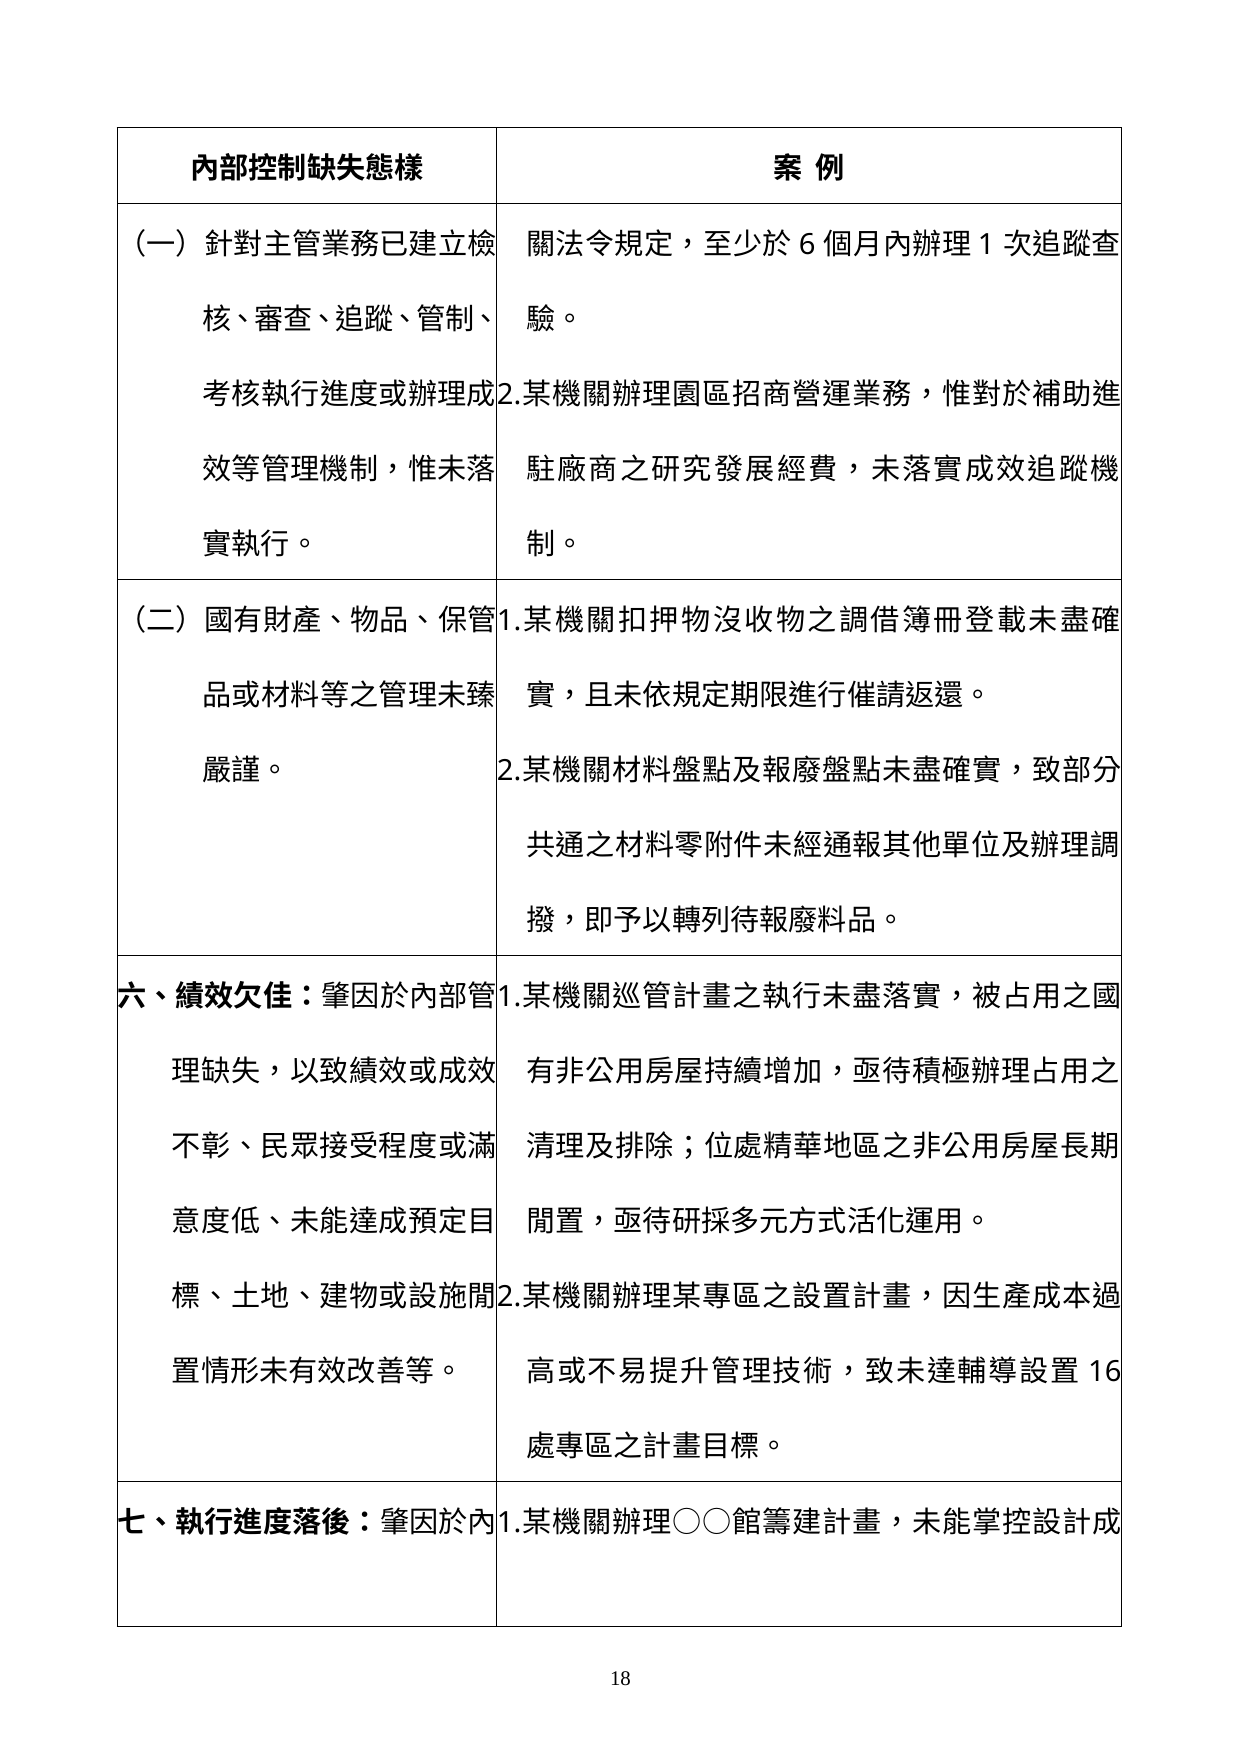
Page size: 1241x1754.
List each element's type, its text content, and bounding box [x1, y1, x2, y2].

table_cell （二）國有財產、物品、保管品或材料等之管理未臻嚴謹。 [118, 580, 496, 955]
table_cell 五、未落實執行管控機制 （一）針對主管業務已建立檢核、審查、追蹤、管制、考核執行進度或辦理成效等管理機制，惟未落實執行。 [118, 204, 496, 579]
table_cell 1.某機關巡管計畫之執行未盡落實，被占用之國有非公用房屋持續增加，亟待積極辦理占用之清理及排除；位處精華地區之非公用房屋長期閒置，亟待研採多元方式活化運用。 2.某機關辦理某專區之設置計畫，因生產成本過高或不易提升管理技術，致未達輔導設置16處專區之計畫目標。 [497, 956, 1121, 1481]
table_header 內部控制缺失態樣 [118, 128, 496, 203]
table_cell 1.某機關委託某協會辦理追蹤查驗業務，未依相關法令規定，至少於6 個月內辦理1 次追蹤查驗。 2.某機關辦理園區招商營運業務，惟對於補助進駐廠商之研究發展經費，未落實成效追蹤機制。 [497, 204, 1121, 579]
table_header 案 例 [497, 128, 1121, 203]
table_cell 1.某機關扣押物沒收物之調借簿冊登載未盡確實，且未依規定期限進行催請返還。 2.某機關材料盤點及報廢盤點未盡確實，致部分共通之材料零附件未經通報其他單位及辦理調撥，即予以轉列待報廢料品。 [497, 580, 1121, 955]
table_cell 1.某機關辦理○○館籌建計畫，未能掌控設計成果審查及工程發包作業，致計畫期程展延近3 年，以致未能達成開放供民眾參訪之效益。 2.某機關遲未研擬某項業務之整體性政策方案，並據以擬定具體可行之計畫，致辦理進度延宕。 [497, 1482, 1121, 1626]
table_cell 六、績效欠佳：肇因於內部管理缺失，以致績效或成效不彰、民眾接受程度或滿意度低、未能達成預定目標、土地、建物或設施閒置情形未有效改善等。 [118, 956, 496, 1481]
table_cell 七、執行進度落後：肇因於內部管理缺失，以致計畫延宕、進度落後、遲未辦理或研提解決方案等。 [118, 1482, 496, 1626]
